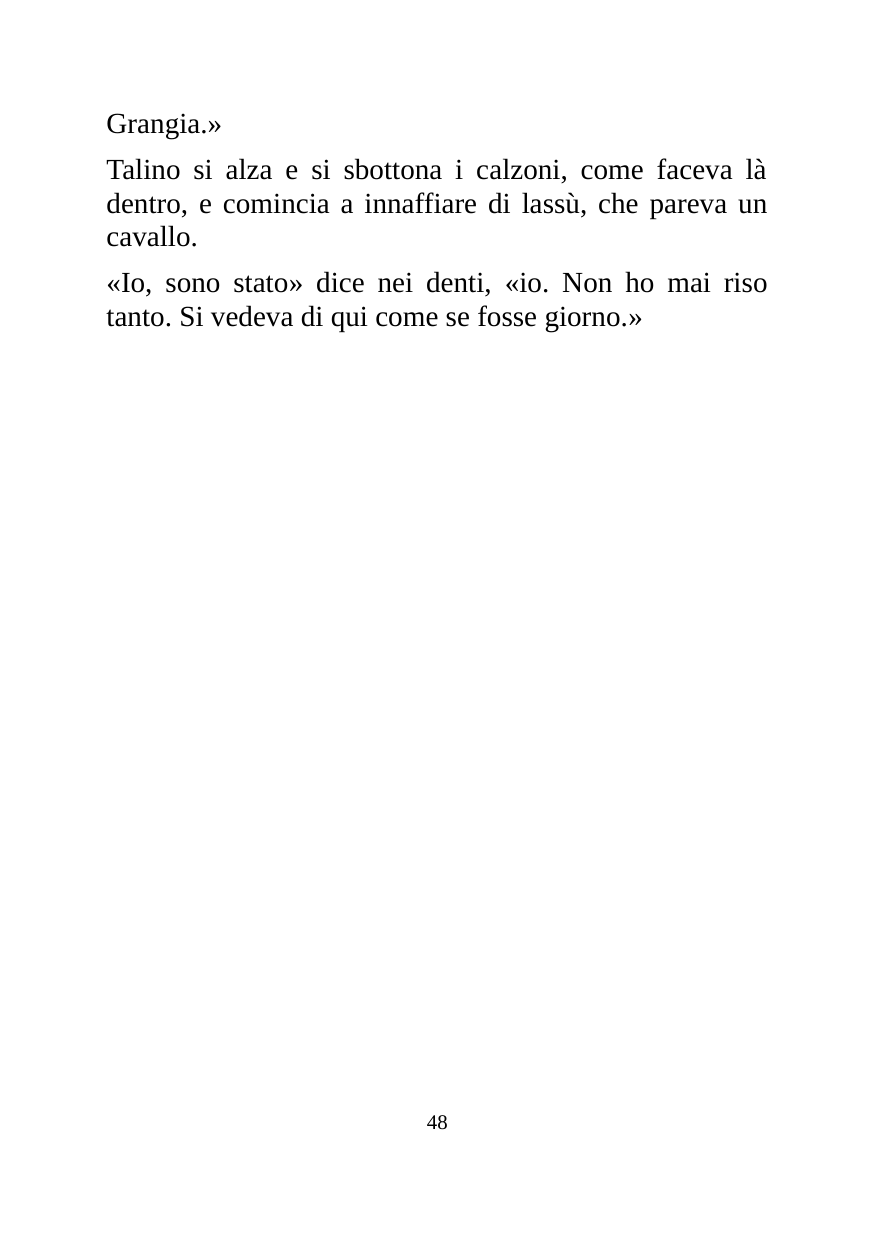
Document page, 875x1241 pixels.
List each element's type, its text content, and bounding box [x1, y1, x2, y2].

text Talino si alza e si sbottona i calzoni, come faceva là dentro, e comincia a innaffiare di lassù, che pareva un cavallo. [106, 152, 768, 253]
text «Io, sono stato» dice nei denti, «io. Non ho mai riso tanto. Si vedeva di qui come se fosse giorno.» [106, 265, 768, 332]
text Grangia.» [106, 106, 768, 140]
